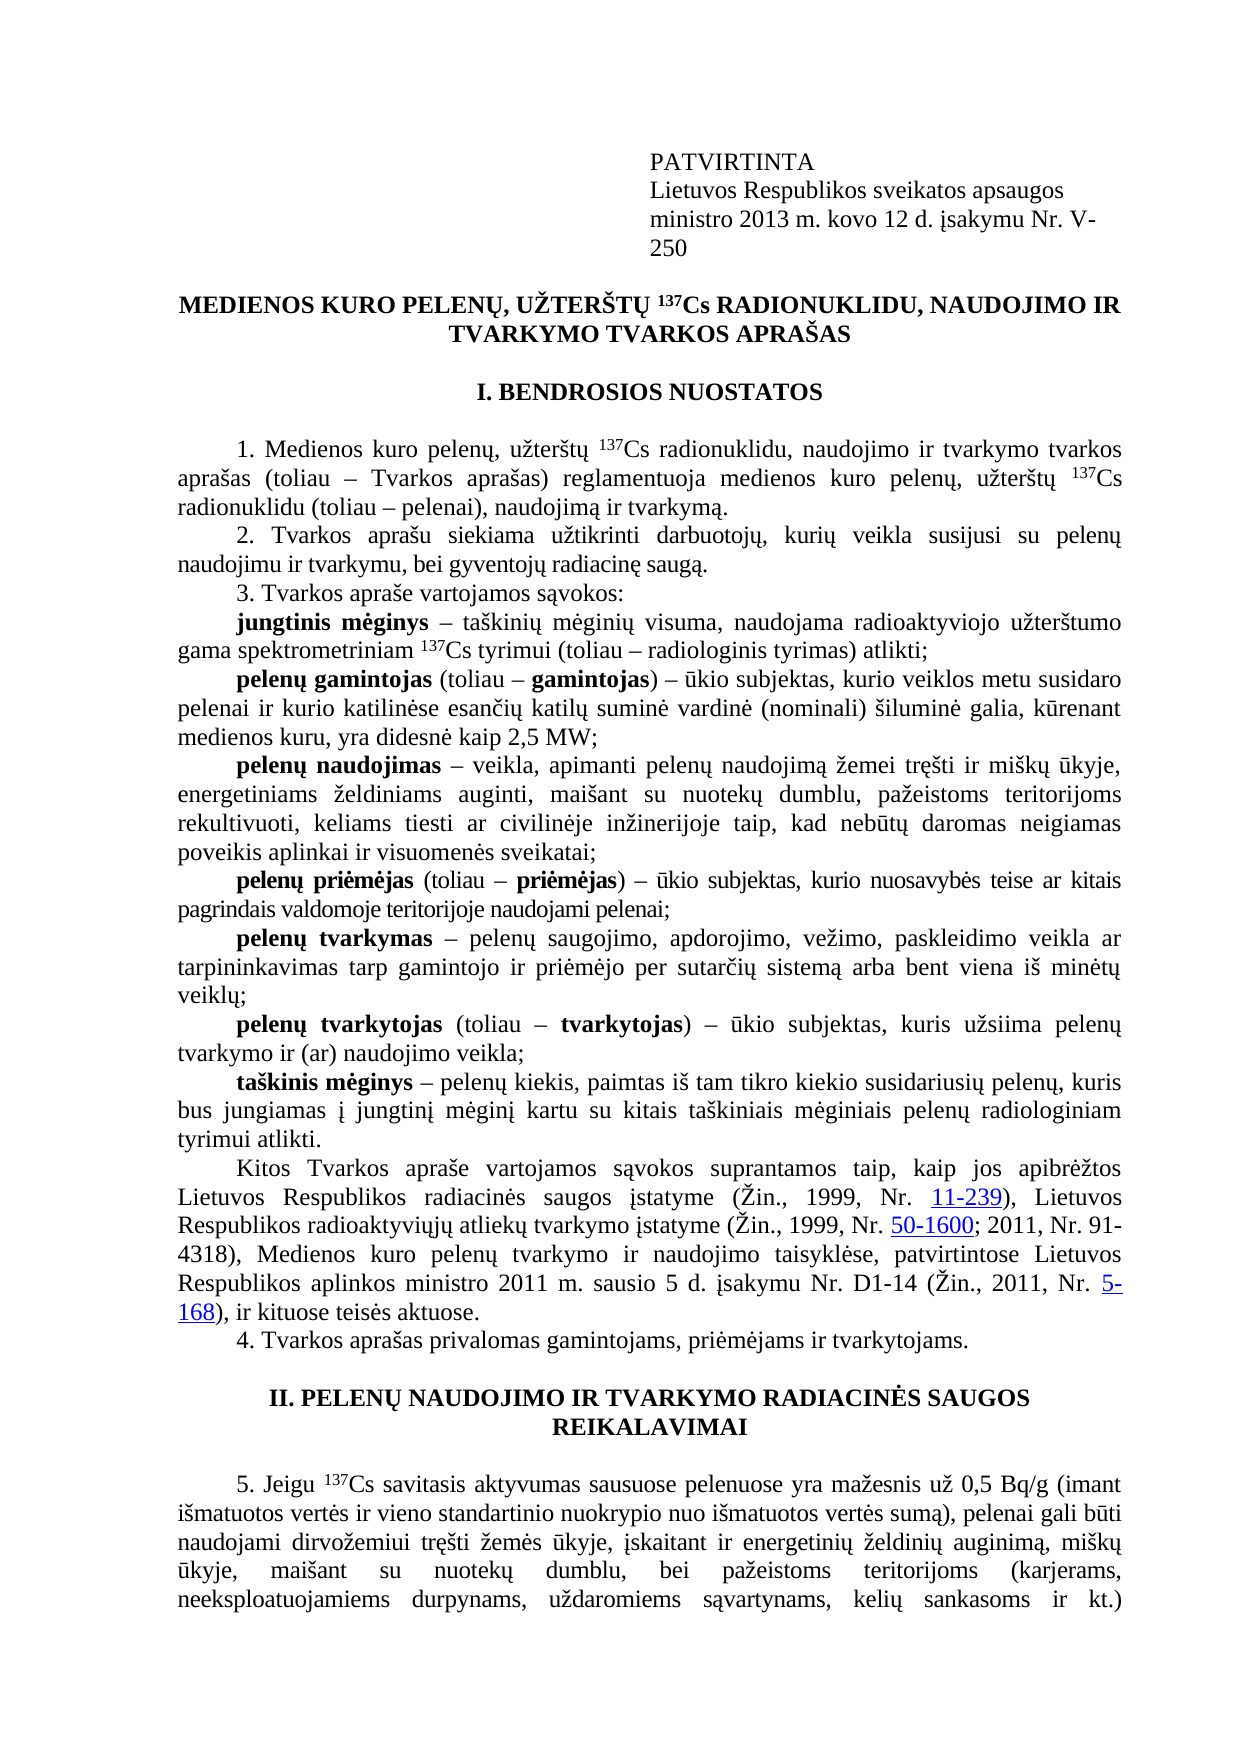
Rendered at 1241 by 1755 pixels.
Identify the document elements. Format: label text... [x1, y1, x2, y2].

text II. pelenų NAUDOJIMO IR TVARKYMO RADIACINĖS SAUGOS REIKALAVIMAI [177, 1383, 1122, 1441]
text pelenų naudojimas – veikla, apimanti pelenų naudojimą žemei tręšti ir miškų ūkyje, energetiniams želdiniams auginti, maišant su nuotekų dumblu, pažeistoms teritorijoms rekultivuoti, keliams tiesti ar civilinėje inžinerijoje taip, kad nebūtų daromas neigiamas poveikis aplinkai ir visuomenės sveikatai; [177, 751, 1122, 866]
text 1. Medienos kuro pelenų, užterštų 137Cs radionuklidu, naudojimo ir tvarkymo tvarkos aprašas (toliau – Tvarkos aprašas) reglamentuoja medienos kuro pelenų, užterštų 137Cs radionuklidu (toliau – pelenai), naudojimą ir tvarkymą. [177, 434, 1122, 521]
text pelenų gamintojas (toliau – gamintojas) – ūkio subjektas, kurio veiklos metu susidaro pelenai ir kurio katilinėse esančių katilų suminė vardinė (nominali) šiluminė galia, kūrenant medienos kuru, yra didesnė kaip 2,5 MW; [177, 664, 1122, 751]
text 5. Jeigu 137Cs savitasis aktyvumas sausuose pelenuose yra mažesnis už 0,5 Bq/g (imant išmatuotos vertės ir vieno standartinio nuokrypio nuo išmatuotos vertės sumą), pelenai gali būti naudojami dirvožemiui tręšti žemės ūkyje, įskaitant ir energetinių želdinių auginimą, miškų ūkyje, maišant su nuotekų dumblu, bei pažeistoms teritorijoms (karjerams, neeksploatuojamiems durpynams, uždaromiems sąvartynams, kelių sankasoms ir kt.) [177, 1469, 1122, 1613]
text 2. Tvarkos aprašu siekiama užtikrinti darbuotojų, kurių veikla susijusi su pelenų naudojimu ir tvarkymu, bei gyventojų radiacinę saugą. [177, 521, 1122, 578]
text jungtinis mėginys – taškinių mėginių visuma, naudojama radioaktyviojo užterštumo gama spektrometriniam 137Cs tyrimui (toliau – radiologinis tyrimas) atlikti; [177, 607, 1122, 664]
text MEDIENOS KURO PELENŲ, užterštŲ 137Cs RADIONUKLIDU, NAUDOJIMO IR TVARKYMO TVARKOS APRAŠAS [177, 291, 1122, 348]
text 4. Tvarkos aprašas privalomas gamintojams, priėmėjams ir tvarkytojams. [177, 1326, 1122, 1354]
text Lietuvos Respublikos sveikatos apsaugos ministro 2013 m. kovo 12 d. įsakymu Nr. V-250 [649, 176, 1122, 262]
text I. BENDROSIOS NUOSTATOS [177, 377, 1122, 406]
text pelenų priėmėjas (toliau – priėmėjas) – ūkio subjektas, kurio nuosavybės teise ar kitais pagrindais valdomoje teritorijoje naudojami pelenai; [177, 866, 1122, 923]
text PATVIRTINTA [649, 147, 1122, 176]
text pelenų tvarkytojas (toliau – tvarkytojas) – ūkio subjektas, kuris užsiima pelenų tvarkymo ir (ar) naudojimo veikla; [177, 1009, 1122, 1067]
text 3. Tvarkos apraše vartojamos sąvokos: [177, 578, 1122, 607]
text Kitos Tvarkos apraše vartojamos sąvokos suprantamos taip, kaip jos apibrėžtos Lietuvos Respublikos radiacinės saugos įstatyme (Žin., 1999, Nr. 11-239), Lietuvos Respublikos radioaktyviųjų atliekų tvarkymo įstatyme (Žin., 1999, Nr. 50-1600; 2011, Nr. 91-4318), Medienos kuro pelenų tvarkymo ir naudojimo taisyklėse, patvirtintose Lietuvos Respublikos aplinkos ministro 2011 m. sausio 5 d. įsakymu Nr. D1-14 (Žin., 2011, Nr. 5-168), ir kituose teisės aktuose. [177, 1153, 1122, 1326]
text taškinis mėginys – pelenų kiekis, paimtas iš tam tikro kiekio susidariusių pelenų, kuris bus jungiamas į jungtinį mėginį kartu su kitais taškiniais mėginiais pelenų radiologiniam tyrimui atlikti. [177, 1067, 1122, 1153]
text pelenų tvarkymas – pelenų saugojimo, apdorojimo, vežimo, paskleidimo veikla ar tarpininkavimas tarp gamintojo ir priėmėjo per sutarčių sistemą arba bent viena iš minėtų veiklų; [177, 923, 1122, 1009]
